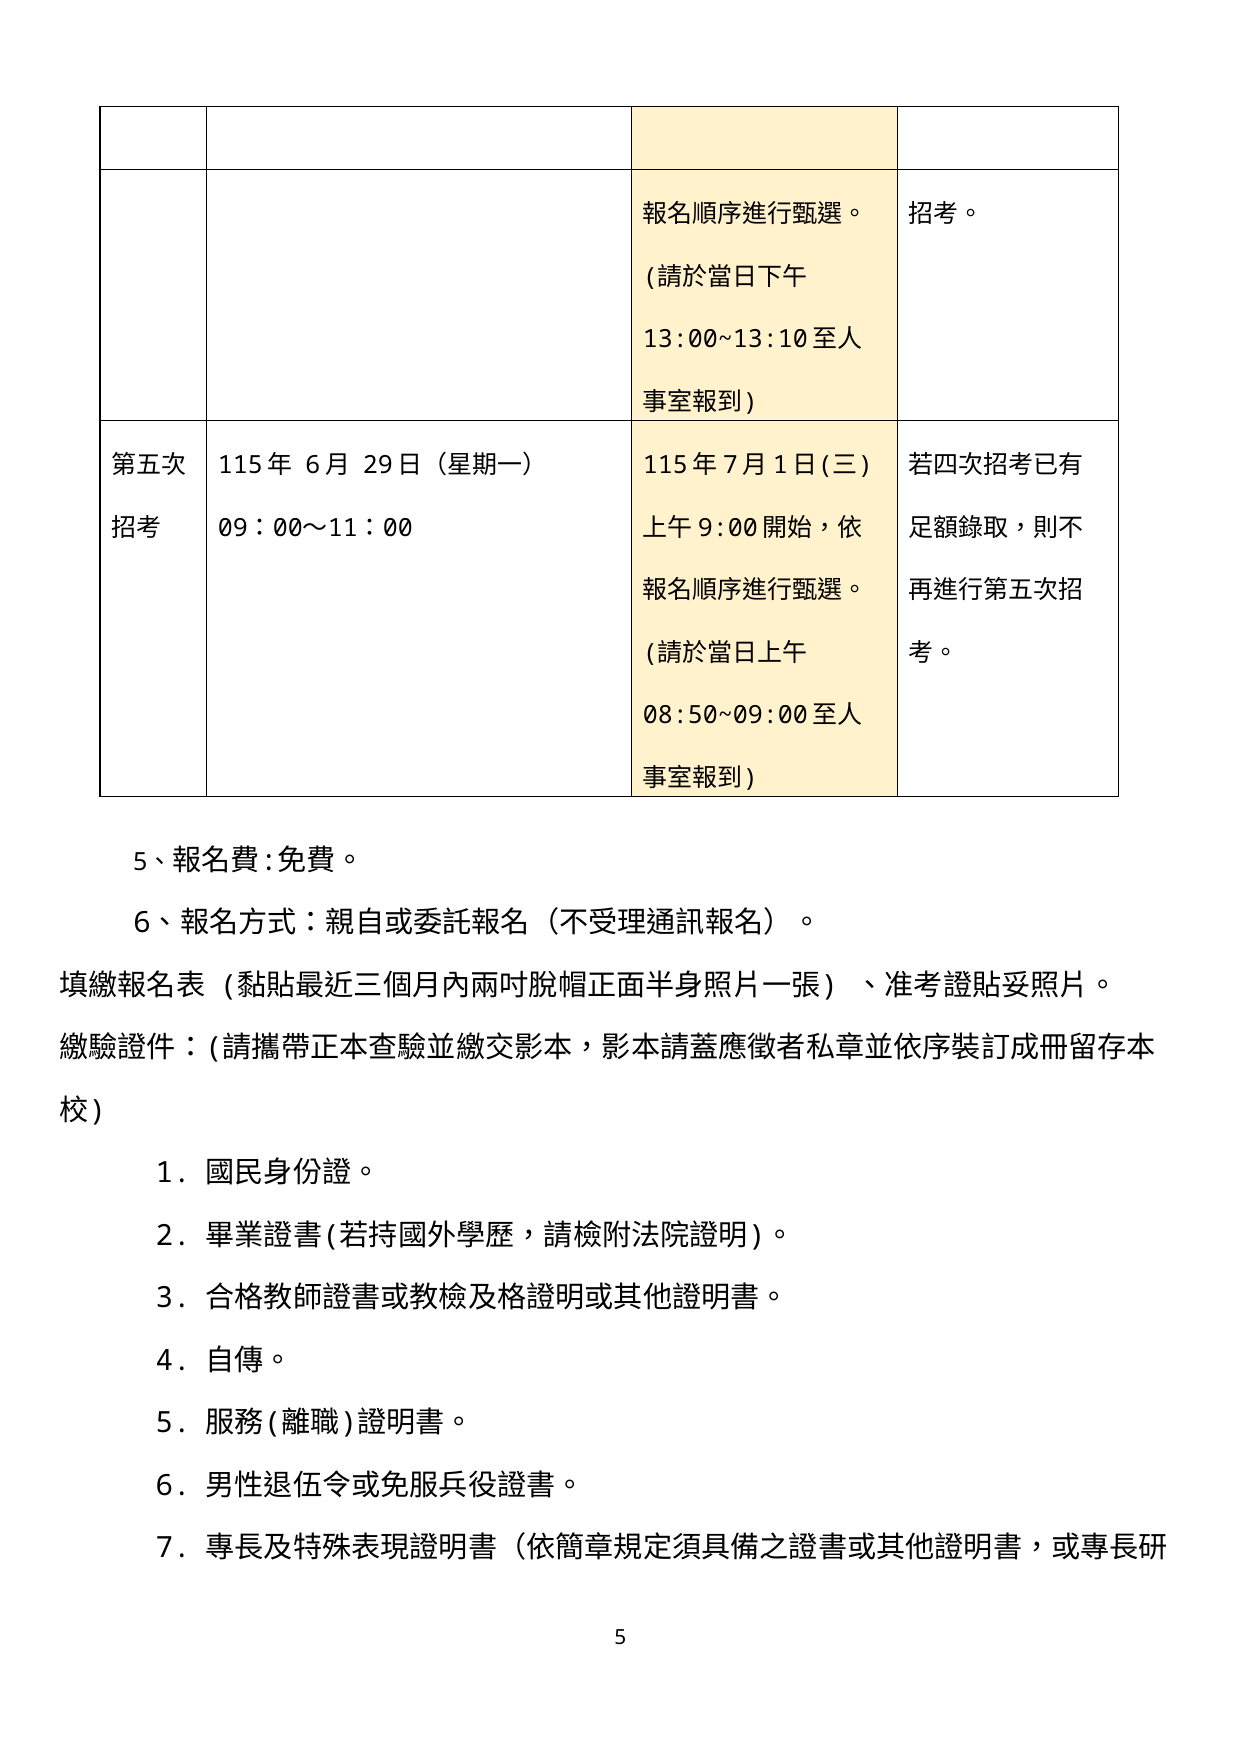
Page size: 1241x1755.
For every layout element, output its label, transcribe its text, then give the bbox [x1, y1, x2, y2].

list 服務(離職)證明書。 [155, 1378, 1181, 1441]
list 男性退伍令或免服兵役證書。 [155, 1441, 1181, 1503]
table_header [101, 107, 206, 169]
list 報名費:免費。 [133, 816, 1181, 878]
list 國民身份證。 [155, 1128, 1181, 1191]
table_header [898, 107, 1118, 169]
list 合格教師證書或教檢及格證明或其他證明書。 [155, 1253, 1181, 1316]
table_cell 第五次招考 [101, 421, 206, 796]
table_header [632, 107, 897, 169]
table_cell [207, 170, 631, 420]
table_cell 若四次招考已有足額錄取，則不再進行第五次招考。 [898, 421, 1118, 796]
table_cell 115年7月1日(三) 上午9:00開始，依報名順序進行甄選。 (請於當日上午08:50~09:00至人事室報到) [632, 421, 897, 796]
list 畢業證書(若持國外學歷，請檢附法院證明)。 [155, 1191, 1181, 1253]
table_cell 招考。 [898, 170, 1118, 420]
table_cell 報名順序進行甄選。 (請於當日下午13:00~13:10至人事室報到) [632, 170, 897, 420]
list 自傳。 [155, 1316, 1181, 1378]
list 專長及特殊表現證明書（依簡章規定須具備之證書或其他證明書，或專長研 [155, 1503, 1181, 1566]
list 繳驗證件：(請攜帶正本查驗並繳交影本，影本請蓋應徵者私章並依序裝訂成冊留存本校) [0, 1003, 1181, 1128]
list 填繳報名表 (黏貼最近三個月內兩吋脫帽正面半身照片一張) 、准考證貼妥照片。 [0, 941, 1181, 1003]
table_cell [101, 170, 206, 420]
table_header [207, 107, 631, 169]
table_cell 115年 6月 29日（星期一） 09：00～11：00 [207, 421, 631, 796]
list 報名方式：親自或委託報名（不受理通訊報名）。 [133, 878, 1181, 941]
